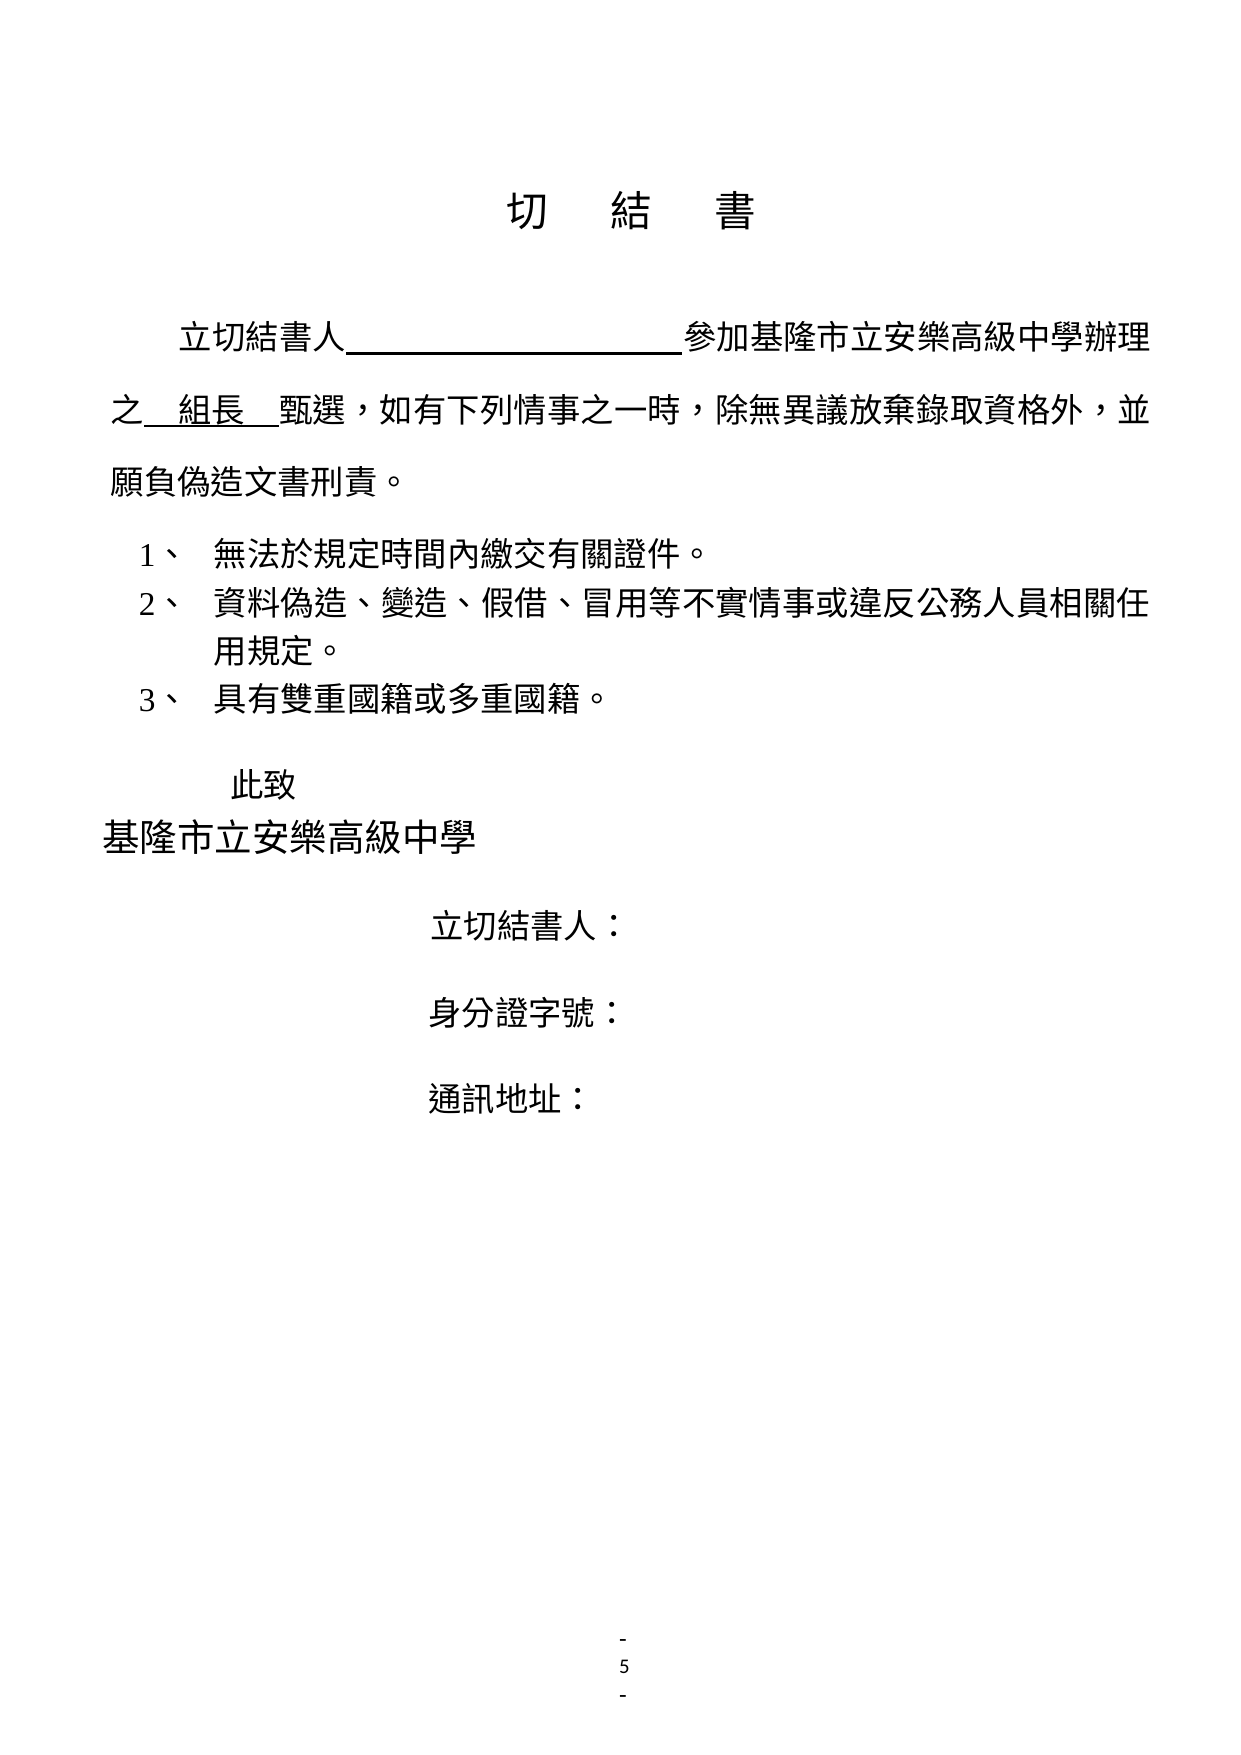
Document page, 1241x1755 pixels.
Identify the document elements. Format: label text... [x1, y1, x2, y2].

text 立切結書人 參加基隆市立安樂高級中學辦理之 組長 甄選，如有下列情事之一時，除無異議放棄錄取資格外，並願負偽造文書刑責。 [111, 311, 1152, 504]
text 通訊地址： [414, 1073, 1152, 1121]
list 具有雙重國籍或多重國籍。 [139, 673, 1152, 721]
text 身分證字號： [89, 987, 1152, 1035]
list 無法於規定時間內繳交有關證件。 [139, 528, 1152, 576]
text 切 結 書 [111, 178, 1152, 238]
text 此致 [89, 759, 1152, 807]
text 立切結書人： [414, 900, 1152, 948]
list 資料偽造、變造、假借、冒用等不實情事或違反公務人員相關任用規定。 [139, 576, 1152, 673]
text 基隆市立安樂高級中學 [89, 807, 1152, 862]
